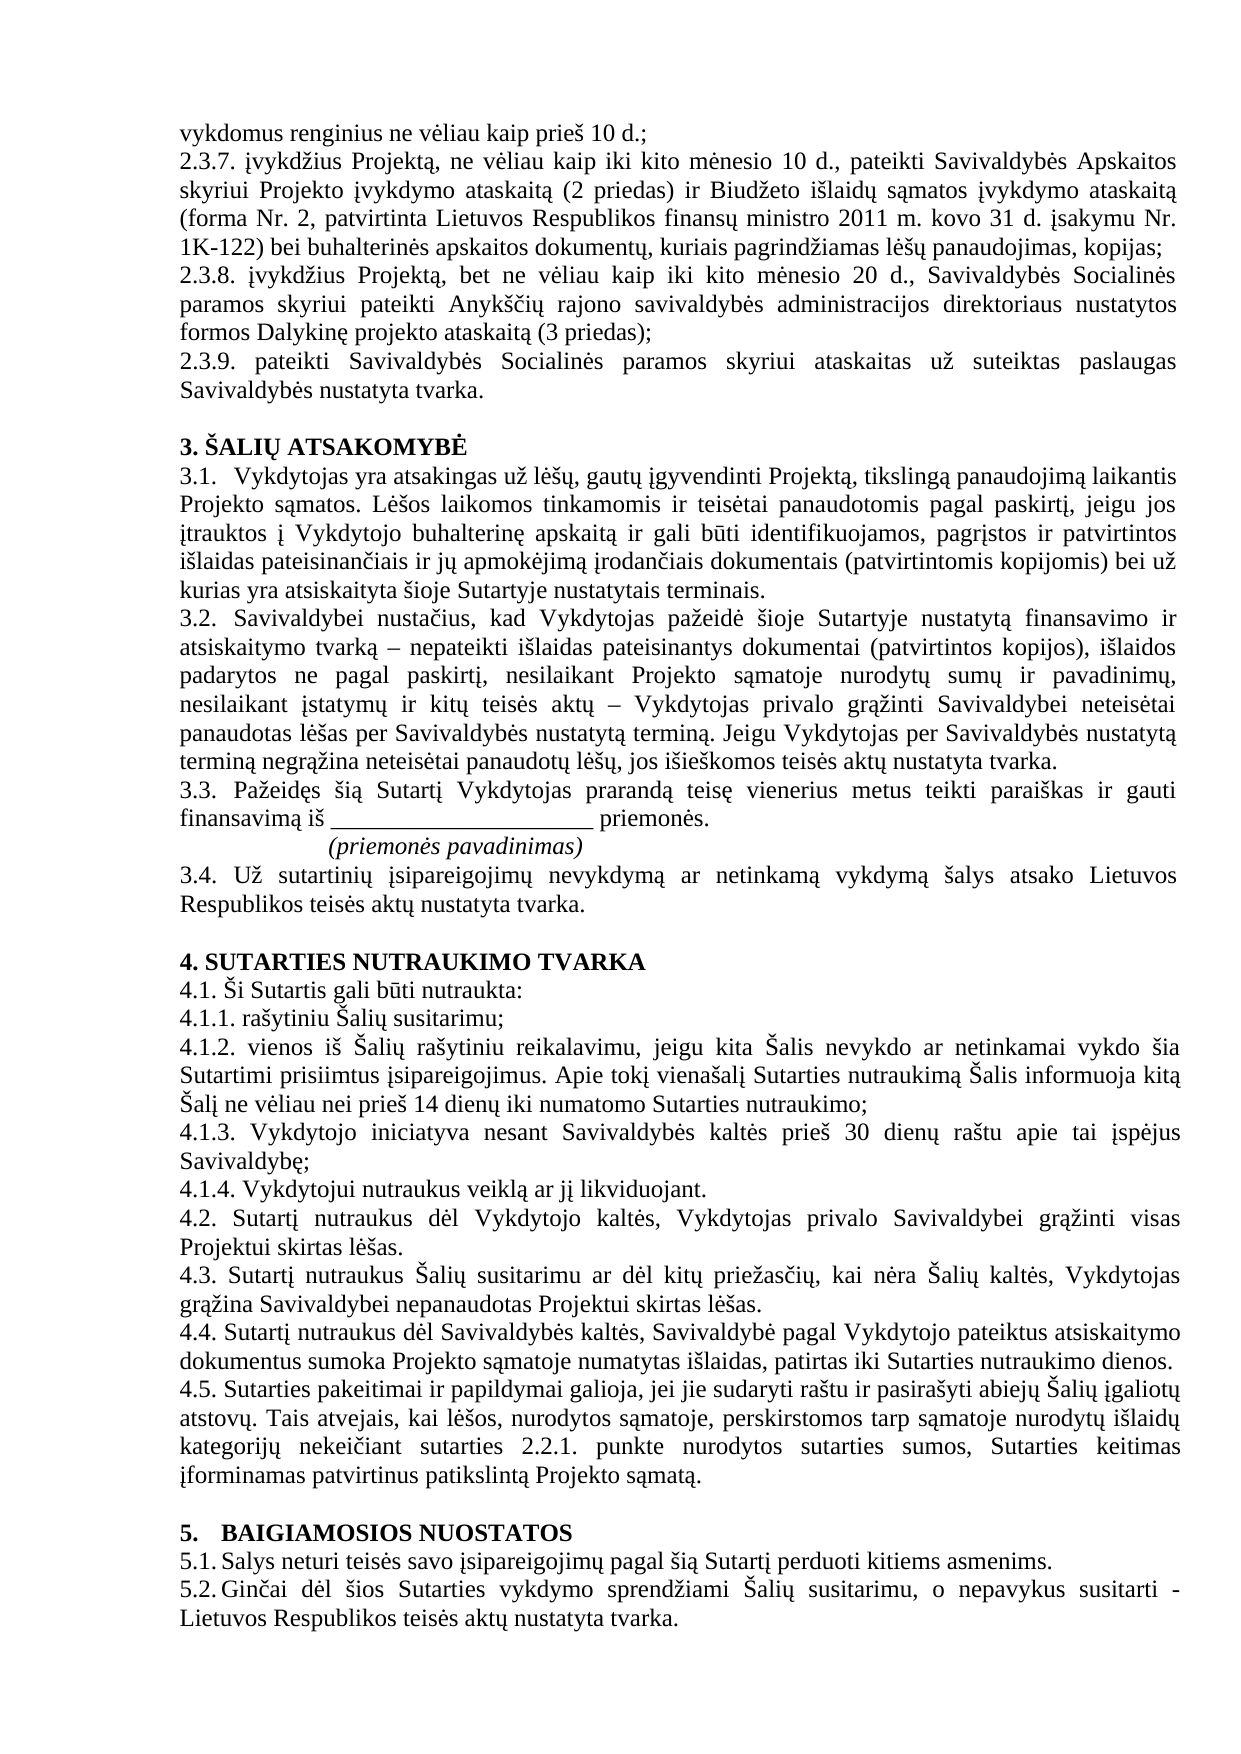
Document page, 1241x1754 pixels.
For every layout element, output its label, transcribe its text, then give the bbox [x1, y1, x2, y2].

text 5. BAIGIAMOSIOS NUOSTATOS [179, 1518, 1181, 1547]
text 4.1.4. Vykdytojui nutraukus veiklą ar jį likviduojant. [179, 1175, 1181, 1204]
text 3.2. Savivaldybei nustačius, kad Vykdytojas pažeidė šioje Sutartyje nustatytą finansavimo ir atsiskaitymo tvarką – nepateikti išlaidas pateisinantys dokumentai (patvirtintos kopijos), išlaidos padarytos ne pagal paskirtį, nesilaikant Projekto sąmatoje nurodytų sumų ir pavadinimų, nesilaikant įstatymų ir kitų teisės aktų – Vykdytojas privalo grąžinti Savivaldybei neteisėtai panaudotas lėšas per Savivaldybės nustatytą terminą. Jeigu Vykdytojas per Savivaldybės nustatytą terminą negrąžina neteisėtai panaudotų lėšų, jos išieškomos teisės aktų nustatyta tvarka. [179, 604, 1177, 775]
text 2.3.8. įvykdžius Projektą, bet ne vėliau kaip iki kito mėnesio 20 d., Savivaldybės Socialinės paramos skyriui pateikti Anykščių rajono savivaldybės administracijos direktoriaus nustatytos formos Dalykinę projekto ataskaitą (3 priedas); [179, 261, 1177, 346]
text (priemonės pavadinimas) [179, 832, 1177, 860]
text 4.4. Sutartį nutraukus dėl Savivaldybės kaltės, Savivaldybė pagal Vykdytojo pateiktus atsiskaitymo dokumentus sumoka Projekto sąmatoje numatytas išlaidas, patirtas iki Sutarties nutraukimo dienos. [179, 1318, 1181, 1375]
text 3.1. Vykdytojas yra atsakingas už lėšų, gautų įgyvendinti Projektą, tikslingą panaudojimą laikantis Projekto sąmatos. Lėšos laikomos tinkamomis ir teisėtai panaudotomis pagal paskirtį, jeigu jos įtrauktos į Vykdytojo buhalterinę apskaitą ir gali būti identifikuojamos, pagrįstos ir patvirtintos išlaidas pateisinančiais ir jų apmokėjimą įrodančiais dokumentais (patvirtintomis kopijomis) bei už kurias yra atsiskaityta šioje Sutartyje nustatytais terminais. [179, 461, 1177, 604]
text 4.1.3. Vykdytojo iniciatyva nesant Savivaldybės kaltės prieš 30 dienų raštu apie tai įspėjus Savivaldybę; [179, 1118, 1181, 1175]
text 2.3.9. pateikti Savivaldybės Socialinės paramos skyriui ataskaitas už suteiktas paslaugas Savivaldybės nustatyta tvarka. [179, 346, 1177, 404]
text 4.1. Ši Sutartis gali būti nutraukta: [179, 975, 1181, 1004]
text 5.2. Ginčai dėl šios Sutarties vykdymo sprendžiami Šalių susitarimu, o nepavykus susitarti - Lietuvos Respublikos teisės aktų nustatyta tvarka. [179, 1575, 1181, 1632]
text 3.3. Pažeidęs šią Sutartį Vykdytojas prarandą teisę vienerius metus teikti paraiškas ir gauti finansavimą iš _____________________ priemonės. [179, 775, 1177, 832]
text 4.5. Sutarties pakeitimai ir papildymai galioja, jei jie sudaryti raštu ir pasirašyti abiejų Šalių įgaliotų atstovų. Tais atvejais, kai lėšos, nurodytos sąmatoje, perskirstomos tarp sąmatoje nurodytų išlaidų kategorijų nekeičiant sutarties 2.2.1. punkte nurodytos sutarties sumos, Sutarties keitimas įforminamas patvirtinus patikslintą Projekto sąmatą. [179, 1375, 1181, 1489]
text 4.1.1. rašytiniu Šalių susitarimu; [179, 1004, 1181, 1032]
text 3.4. Už sutartinių įsipareigojimų nevykdymą ar netinkamą vykdymą šalys atsako Lietuvos Respublikos teisės aktų nustatyta tvarka. [179, 860, 1177, 918]
text 4.3. Sutartį nutraukus Šalių susitarimu ar dėl kitų priežasčių, kai nėra Šalių kaltės, Vykdytojas grąžina Savivaldybei nepanaudotas Projektui skirtas lėšas. [179, 1261, 1181, 1318]
text vykdomus renginius ne vėliau kaip prieš 10 d.; [179, 118, 1177, 147]
text 3. ŠALIŲ ATSAKOMYBĖ [179, 433, 1181, 461]
text 4.2. Sutartį nutraukus dėl Vykdytojo kaltės, Vykdytojas privalo Savivaldybei grąžinti visas Projektui skirtas lėšas. [179, 1204, 1181, 1261]
text 2.3.7. įvykdžius Projektą, ne vėliau kaip iki kito mėnesio 10 d., pateikti Savivaldybės Apskaitos skyriui Projekto įvykdymo ataskaitą (2 priedas) ir Biudžeto išlaidų sąmatos įvykdymo ataskaitą (forma Nr. 2, patvirtinta Lietuvos Respublikos finansų ministro 2011 m. kovo 31 d. įsakymu Nr. 1K-122) bei buhalterinės apskaitos dokumentų, kuriais pagrindžiamas lėšų panaudojimas, kopijas; [179, 147, 1177, 261]
text 5.1. Salys neturi teisės savo įsipareigojimų pagal šią Sutartį perduoti kitiems asmenims. [179, 1547, 1181, 1575]
text 4. SUTARTIES NUTRAUKIMO TVARKA [179, 947, 1181, 975]
text 4.1.2. vienos iš Šalių rašytiniu reikalavimu, jeigu kita Šalis nevykdo ar netinkamai vykdo šia Sutartimi prisiimtus įsipareigojimus. Apie tokį vienašalį Sutarties nutraukimą Šalis informuoja kitą Šalį ne vėliau nei prieš 14 dienų iki numatomo Sutarties nutraukimo; [179, 1032, 1181, 1118]
